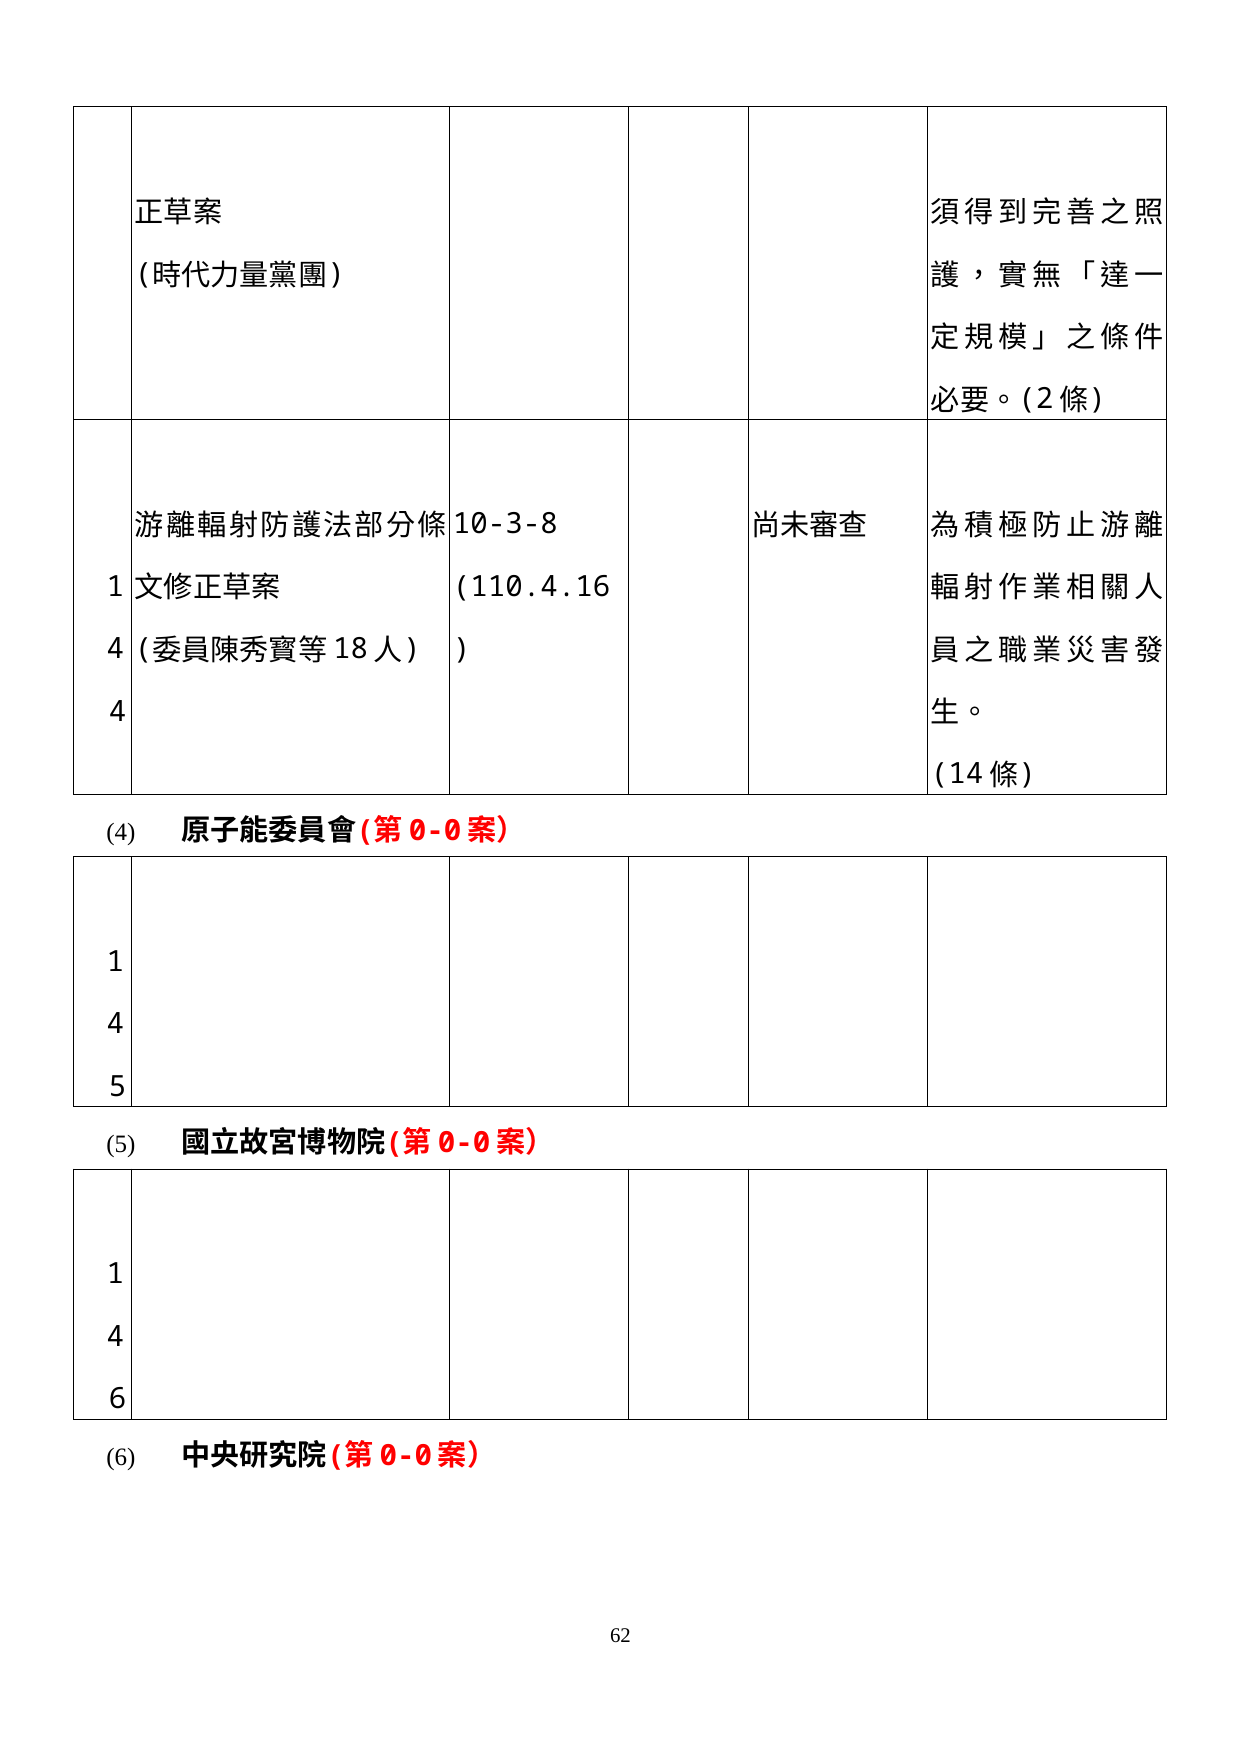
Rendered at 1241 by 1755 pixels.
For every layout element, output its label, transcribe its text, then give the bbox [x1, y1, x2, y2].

table_cell 正草案 (時代力量黨團) [132, 107, 449, 418]
table_cell [629, 107, 748, 418]
table_header [629, 1170, 748, 1418]
list 中央研究院(第0-0案） [106, 1432, 1166, 1474]
table_cell [629, 420, 748, 793]
table_header [749, 857, 927, 1106]
table_header [74, 857, 131, 1106]
table_cell 須得到完善之照護，實無「達一定規模」之條件必要。(2條) [928, 107, 1166, 418]
table_cell [74, 420, 131, 793]
table_cell 尚未審查 [749, 420, 927, 793]
table_cell 游離輻射防護法部分條文修正草案 (委員陳秀寳等18人) [132, 420, 449, 793]
table_header [629, 857, 748, 1106]
table_header [928, 857, 1166, 1106]
table_header [132, 1170, 449, 1418]
table_cell [749, 107, 927, 418]
table_header [749, 1170, 927, 1418]
table_cell 10-3-8 (110.4.16) [450, 420, 628, 793]
table_cell [74, 107, 131, 418]
list 原子能委員會(第0-0案） [106, 807, 1166, 849]
table_cell 為積極防止游離輻射作業相關人員之職業災害發生。 (14條) [928, 420, 1166, 793]
table_header [450, 857, 628, 1106]
table_header [132, 857, 449, 1106]
table_header [928, 1170, 1166, 1418]
list 國立故宮博物院(第0-0案） [106, 1119, 1166, 1161]
table_header [450, 1170, 628, 1418]
table_cell [450, 107, 628, 418]
table_header [74, 1170, 131, 1418]
